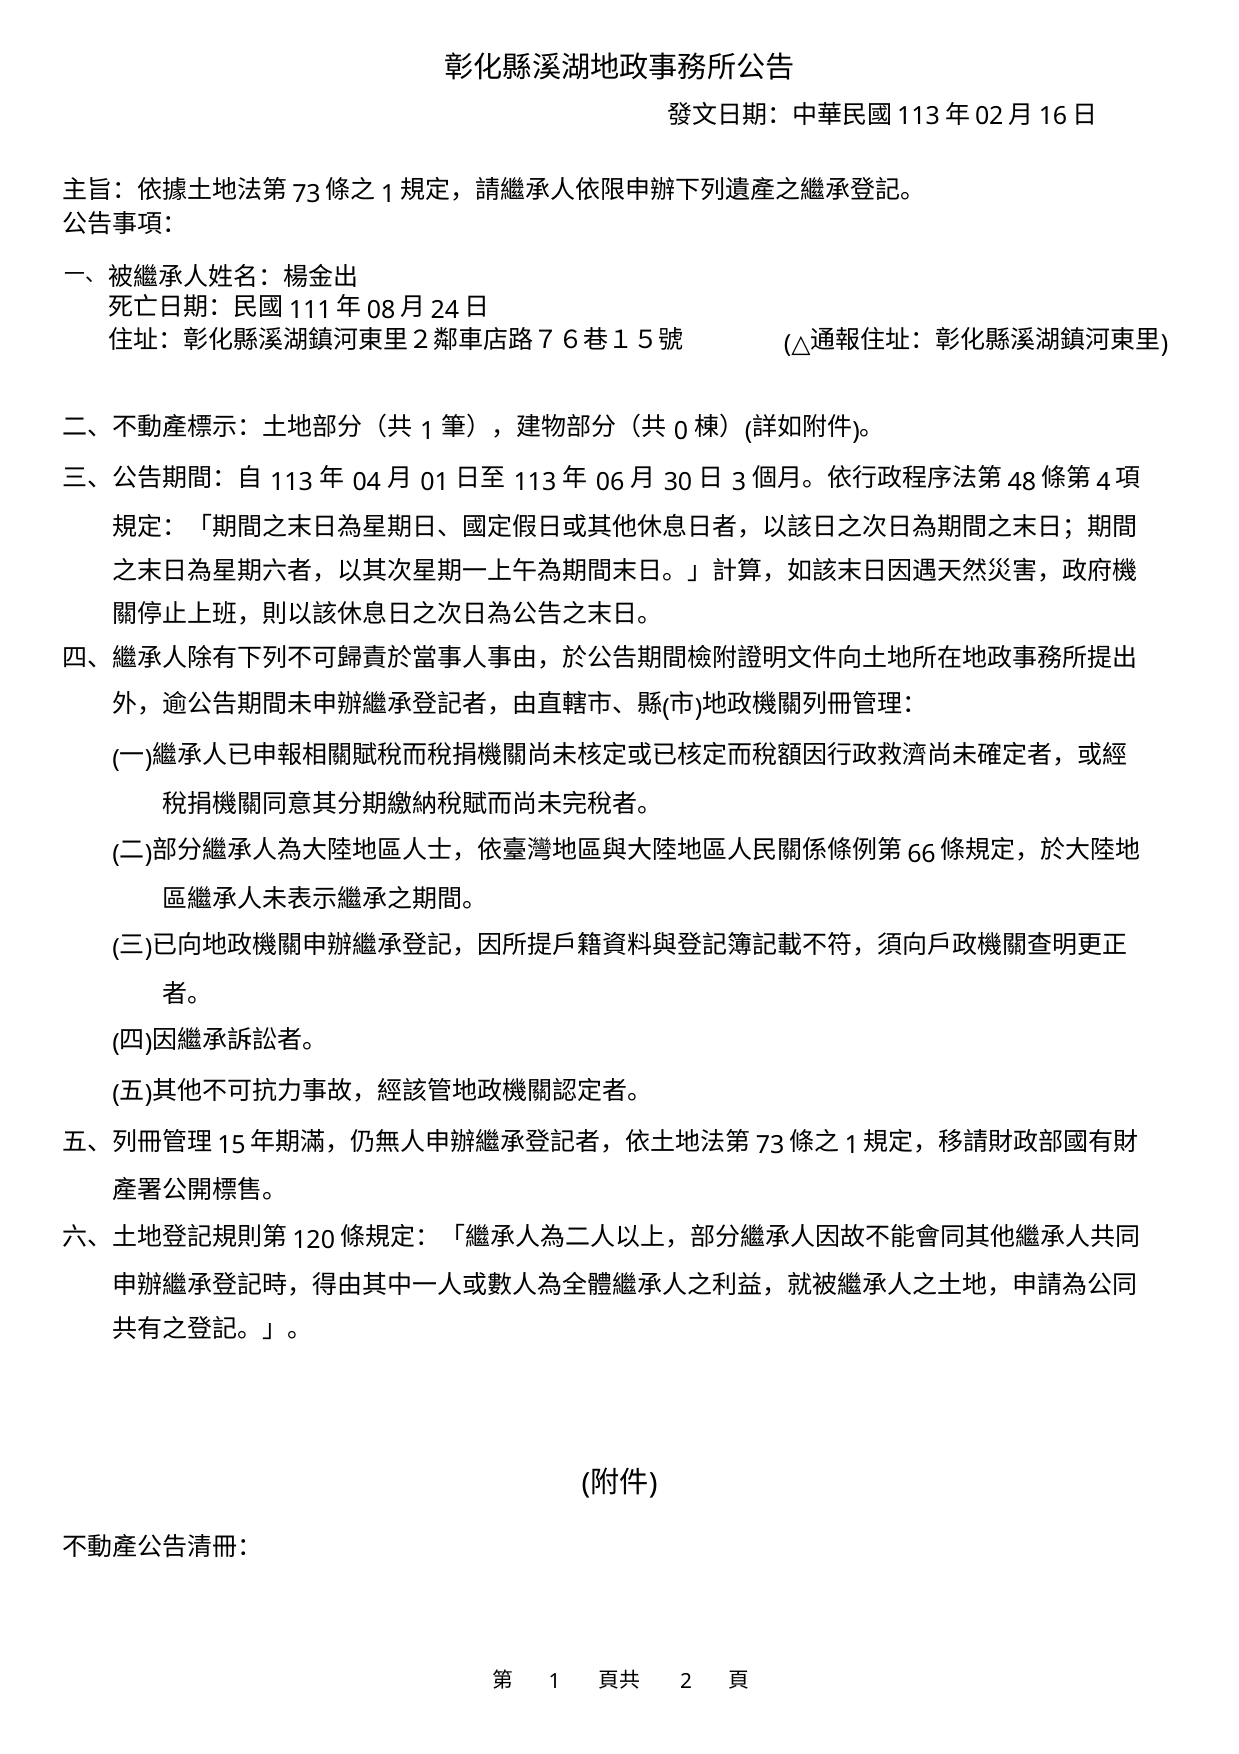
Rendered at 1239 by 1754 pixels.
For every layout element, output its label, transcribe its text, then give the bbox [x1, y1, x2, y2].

table_cell [0, 41, 62, 94]
table_header [653, 0, 667, 41]
table_cell [0, 314, 62, 412]
table_cell [667, 1411, 718, 1452]
table_cell [0, 1585, 62, 1660]
table_cell [1177, 275, 1239, 313]
table_header [667, 0, 718, 41]
table_cell [523, 1411, 585, 1452]
table_cell [0, 263, 62, 274]
table_cell [1177, 41, 1239, 94]
table_cell [585, 135, 653, 176]
table_cell [109, 1411, 482, 1452]
table_cell [1177, 1452, 1239, 1513]
table_cell [1177, 413, 1239, 1411]
table_header [585, 0, 653, 41]
table_cell [109, 1585, 482, 1660]
table_cell [1177, 263, 1239, 274]
table_cell [653, 135, 667, 176]
table_cell [0, 1411, 62, 1452]
table_cell [483, 95, 523, 135]
table_cell [483, 135, 523, 176]
table_cell [718, 1585, 759, 1660]
table_cell [483, 1585, 523, 1660]
table_cell [0, 135, 62, 176]
table_cell [1177, 1411, 1239, 1452]
table_cell 不動產公告清冊： [62, 1513, 1177, 1585]
table_cell [1177, 1585, 1239, 1660]
table_cell [109, 135, 482, 176]
table_cell 2 [653, 1660, 718, 1701]
table_cell 被繼承人姓名：楊金出 死亡日期：民國111年08月24日 住址：彰化縣溪湖鎮河東里２鄰車店路７６巷１５號 (△通報住址：彰化縣溪湖鎮河東里) [109, 263, 1177, 412]
table_cell [1177, 1660, 1239, 1701]
table_header [62, 0, 109, 41]
table_header [109, 0, 482, 41]
table_cell [1177, 1513, 1239, 1585]
table_cell 發文日期：中華民國113年02月16日 [667, 95, 1177, 135]
table_cell 頁 [718, 1660, 759, 1701]
table_cell [0, 176, 62, 262]
table_cell [0, 1452, 62, 1513]
table_cell [1177, 314, 1239, 412]
table_cell [62, 314, 109, 412]
table_cell [1177, 95, 1239, 135]
table_cell [667, 1585, 718, 1660]
table_cell [0, 95, 62, 135]
table_cell [62, 1660, 109, 1701]
table_cell [653, 1411, 667, 1452]
table_cell [62, 1411, 109, 1452]
table_cell [759, 1660, 1177, 1701]
table_cell [1177, 135, 1239, 176]
table_cell [759, 1411, 1177, 1452]
table_cell [62, 1585, 109, 1660]
table_cell [523, 95, 585, 135]
table_cell [667, 135, 718, 176]
table_cell [653, 1585, 667, 1660]
table_cell [585, 95, 653, 135]
table_cell [483, 1411, 523, 1452]
table_cell 一、 [62, 263, 109, 313]
table_cell [109, 95, 482, 135]
table_cell [0, 275, 62, 313]
table_cell [62, 95, 109, 135]
table_header [523, 0, 585, 41]
table_cell [0, 1660, 62, 1701]
table_cell 頁共 [585, 1660, 653, 1701]
table_cell (附件) [62, 1452, 1177, 1513]
table_cell 二、不動產標示：土地部分（共 1 筆），建物部分（共 0 棟）(詳如附件)。 三、公告期間：自 113 年 04 月 01 日至 113 年 06 月 30 日 3 個月。依行政程序法第48條第4項 規定：「期間之末日為星期日、國定假日或其他休息日者，以該日之次日為期間之末日；期間 之末日為星期六者，以其次星期一上午為期間末日。」計算，如該末日因遇天然災害，政府機 關停止上班，則以該休息日之次日為公告之末日。 四、繼承人除有下列不可歸責於當事人事由，於公告期間檢附證明文件向土地所在地政事務所提出 外，逾公告期間未申辦繼承登記者，由直轄市、縣(市)地政機關列冊管理： (一)繼承人已申報相關賦稅而稅捐機關尚未核定或已核定而稅額因行政救濟尚未確定者，或經 稅捐機關同意其分期繳納稅賦而尚未完稅者。 (二)部分繼承人為大陸地區人士，依臺灣地區與大陸地區人民關係條例第66條規定，於大陸地 區繼承人未表示繼承之期間。 (三)已向地政機關申辦繼承登記，因所提戶籍資料與登記簿記載不符，須向戶政機關查明更正 者。 (四)因繼承訴訟者。 (五)其他不可抗力事故，經該管地政機關認定者。 五、列冊管理15年期滿，仍無人申辦繼承登記者，依土地法第73條之1規定，移請財政部國有財 產署公開標售。 六、土地登記規則第120條規定：「繼承人為二人以上，部分繼承人因故不能會同其他繼承人共同 申辦繼承登記時，得由其中一人或數人為全體繼承人之利益，就被繼承人之土地，申請為公同 共有之登記。」。 [62, 413, 1177, 1411]
table_header [759, 0, 1177, 41]
table_cell [718, 135, 759, 176]
table_header [483, 0, 523, 41]
table_cell [523, 135, 585, 176]
table_cell [759, 135, 1177, 176]
table_cell 第 [483, 1660, 523, 1701]
table_cell 1 [523, 1660, 585, 1701]
table_cell [1177, 176, 1239, 262]
table_cell [0, 1513, 62, 1585]
table_cell 彰化縣溪湖地政事務所公告 [62, 41, 1177, 94]
table_header [718, 0, 759, 41]
table_cell [718, 1411, 759, 1452]
table_header [0, 0, 62, 41]
table_cell [585, 1411, 653, 1452]
table_cell [523, 1585, 585, 1660]
table_cell [109, 1660, 482, 1701]
table_cell [0, 413, 62, 1411]
table_cell [585, 1585, 653, 1660]
table_header [1177, 0, 1239, 41]
table_cell [653, 95, 667, 135]
table_cell [62, 135, 109, 176]
table_cell 主旨：依據土地法第73條之1規定，請繼承人依限申辦下列遺產之繼承登記。 公告事項： [62, 176, 1177, 262]
table_cell [759, 1585, 1177, 1660]
